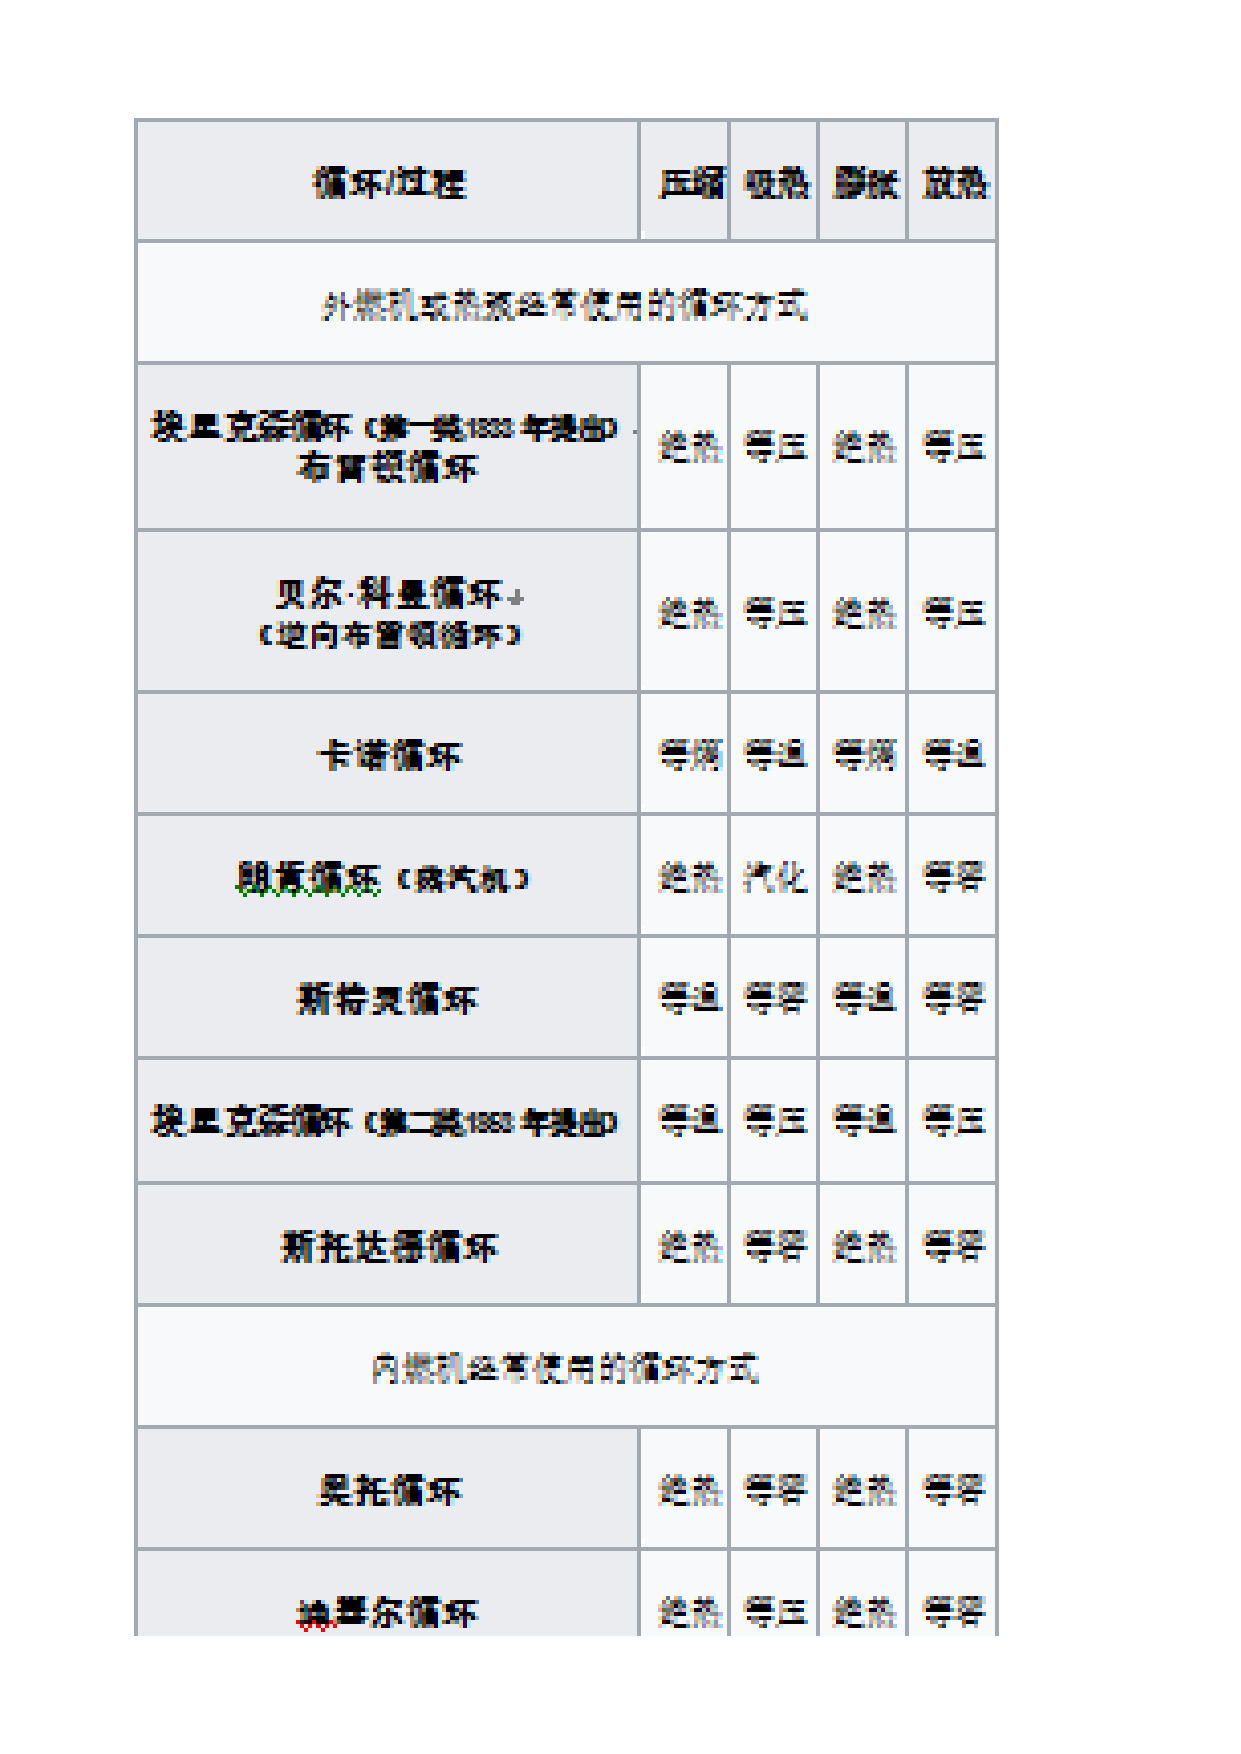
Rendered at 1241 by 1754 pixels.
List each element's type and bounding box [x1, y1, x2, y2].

picture [118, 118, 1056, 1636]
